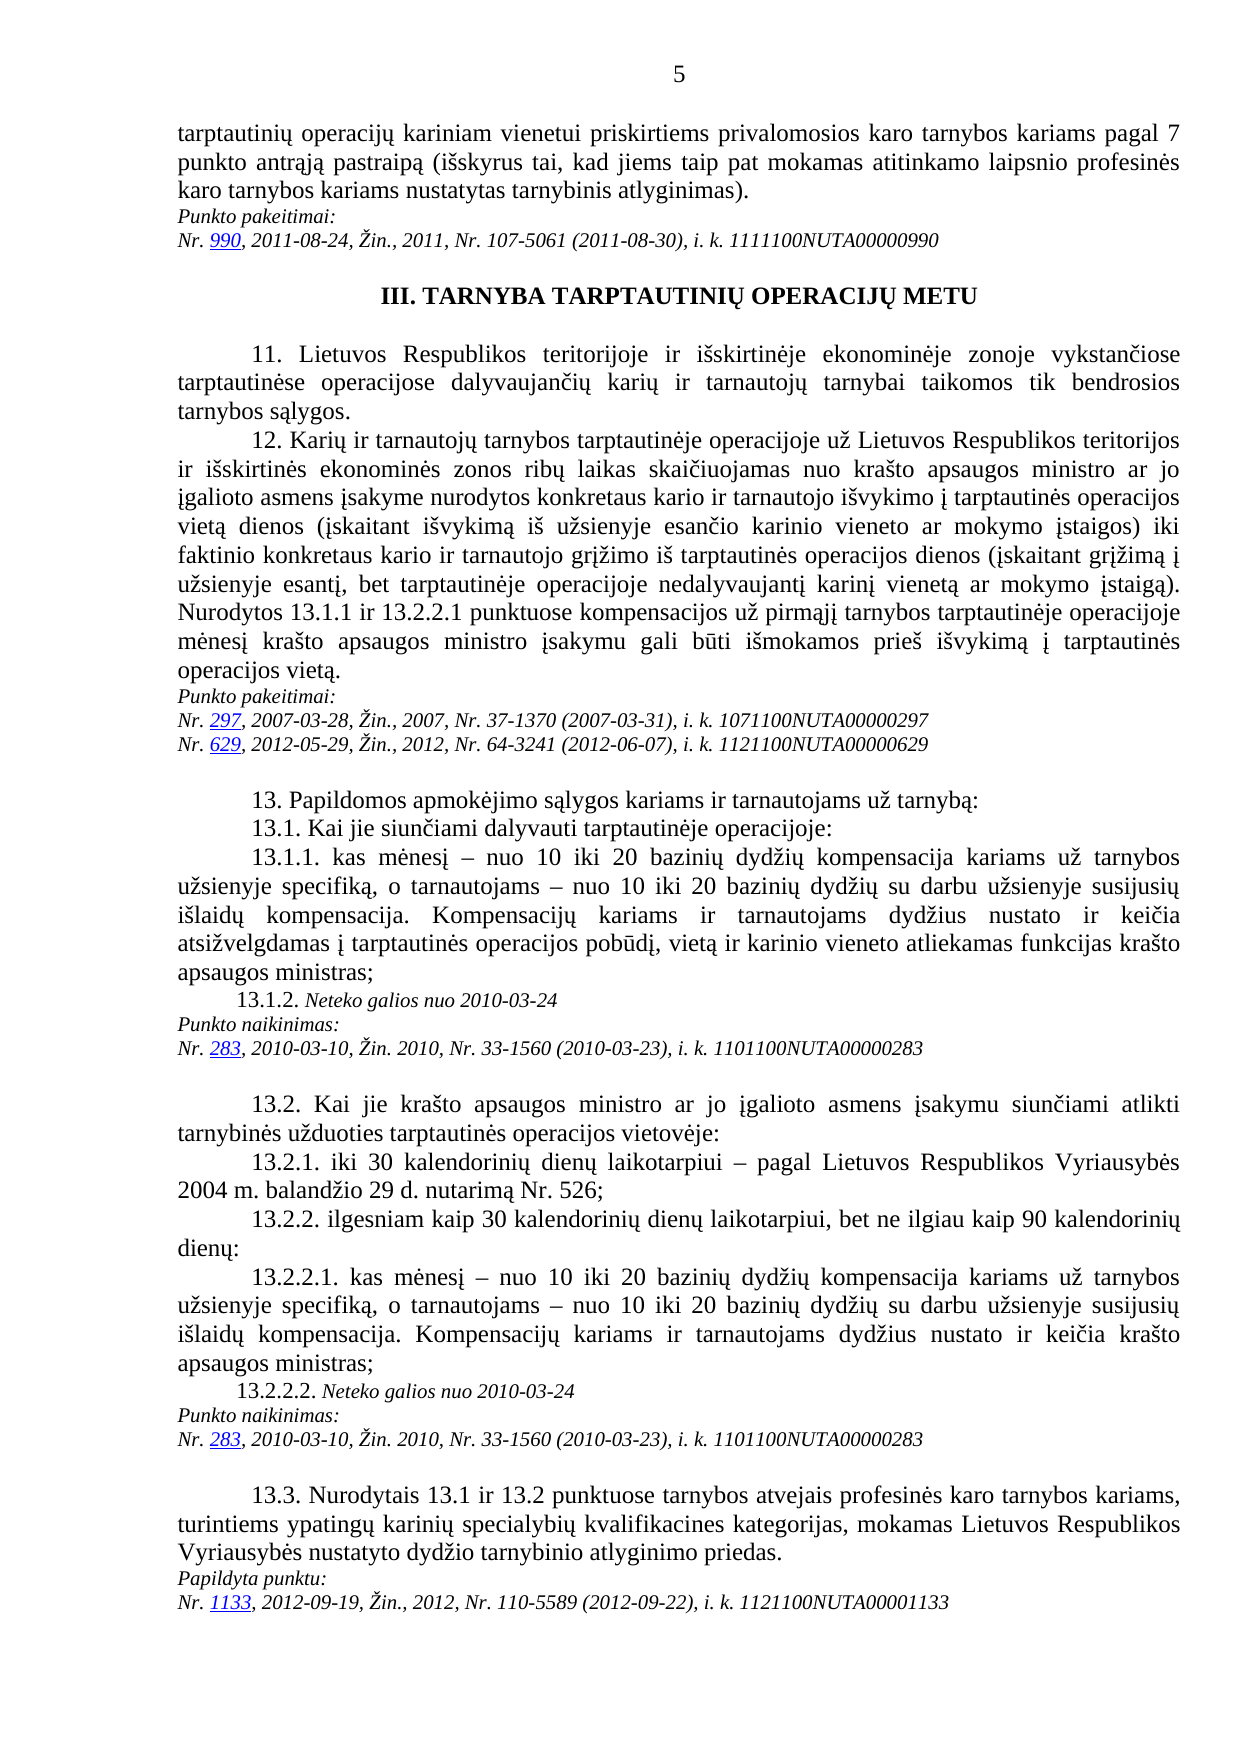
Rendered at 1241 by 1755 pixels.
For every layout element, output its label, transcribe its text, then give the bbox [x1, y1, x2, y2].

text 13.1. Kai jie siunčiami dalyvauti tarptautinėje operacijoje: [177, 813, 1181, 842]
text 12. Karių ir tarnautojų tarnybos tarptautinėje operacijoje už Lietuvos Respublikos teritorijos ir išskirtinės ekonominės zonos ribų laikas skaičiuojamas nuo krašto apsaugos ministro ar jo įgalioto asmens įsakyme nurodytos konkretaus kario ir tarnautojo išvykimo į tarptautinės operacijos vietą dienos (įskaitant išvykimą iš užsienyje esančio karinio vieneto ar mokymo įstaigos) iki faktinio konkretaus kario ir tarnautojo grįžimo iš tarptautinės operacijos dienos (įskaitant grįžimą į užsienyje esantį, bet tarptautinėje operacijoje nedalyvaujantį karinį vienetą ar mokymo įstaigą). Nurodytos 13.1.1 ir 13.2.2.1 punktuose kompensacijos už pirmąjį tarnybos tarptautinėje operacijoje mėnesį krašto apsaugos ministro įsakymu gali būti išmokamos prieš išvykimą į tarptautinės operacijos vietą. [177, 425, 1181, 684]
text Nr. 990, 2011-08-24, Žin., 2011, Nr. 107-5061 (2011-08-30), i. k. 1111100NUTA00000990 [177, 228, 1181, 252]
text Punkto pakeitimai: [177, 684, 1181, 708]
text 13.3. Nurodytais 13.1 ir 13.2 punktuose tarnybos atvejais profesinės karo tarnybos kariams, turintiems ypatingų karinių specialybių kvalifikacines kategorijas, mokamas Lietuvos Respublikos Vyriausybės nustatyto dydžio tarnybinio atlyginimo priedas. [177, 1480, 1181, 1566]
text tarptautinių operacijų kariniam vienetui priskirtiems privalomosios karo tarnybos kariams pagal 7 punkto antrąją pastraipą (išskyrus tai, kad jiems taip pat mokamas atitinkamo laipsnio profesinės karo tarnybos kariams nustatytas tarnybinis atlyginimas). [177, 118, 1181, 204]
text Nr. 283, 2010-03-10, Žin. 2010, Nr. 33-1560 (2010-03-23), i. k. 1101100NUTA00000283 [177, 1036, 1181, 1060]
text Nr. 283, 2010-03-10, Žin. 2010, Nr. 33-1560 (2010-03-23), i. k. 1101100NUTA00000283 [177, 1427, 1181, 1451]
text III. TARNYBA TARPTAUTINIŲ OPERACIJŲ METU [177, 281, 1181, 310]
text 13.2.2.1. kas mėnesį – nuo 10 iki 20 bazinių dydžių kompensacija kariams už tarnybos užsienyje specifiką, o tarnautojams – nuo 10 iki 20 bazinių dydžių su darbu užsienyje susijusių išlaidų kompensacija. Kompensacijų kariams ir tarnautojams dydžius nustato ir keičia krašto apsaugos ministras; [177, 1262, 1181, 1377]
text Punkto naikinimas: [177, 1403, 1181, 1427]
text Nr. 629, 2012-05-29, Žin., 2012, Nr. 64-3241 (2012-06-07), i. k. 1121100NUTA00000629 [177, 732, 1181, 756]
text 13.2. Kai jie krašto apsaugos ministro ar jo įgalioto asmens įsakymu siunčiami atlikti tarnybinės užduoties tarptautinės operacijos vietovėje: [177, 1089, 1181, 1147]
text Punkto naikinimas: [177, 1012, 1181, 1036]
text 13.2.1. iki 30 kalendorinių dienų laikotarpiui – pagal Lietuvos Respublikos Vyriausybės 2004 m. balandžio 29 d. nutarimą Nr. 526; [177, 1147, 1181, 1204]
text 13.2.2.2. Neteko galios nuo 2010-03-24 [177, 1377, 1181, 1403]
text Nr. 1133, 2012-09-19, Žin., 2012, Nr. 110-5589 (2012-09-22), i. k. 1121100NUTA00001133 [177, 1590, 1181, 1614]
text Nr. 297, 2007-03-28, Žin., 2007, Nr. 37-1370 (2007-03-31), i. k. 1071100NUTA00000297 [177, 708, 1181, 732]
text 13.1.1. kas mėnesį – nuo 10 iki 20 bazinių dydžių kompensacija kariams už tarnybos užsienyje specifiką, o tarnautojams – nuo 10 iki 20 bazinių dydžių su darbu užsienyje susijusių išlaidų kompensacija. Kompensacijų kariams ir tarnautojams dydžius nustato ir keičia atsižvelgdamas į tarptautinės operacijos pobūdį, vietą ir karinio vieneto atliekamas funkcijas krašto apsaugos ministras; [177, 842, 1181, 986]
text 13.1.2. Neteko galios nuo 2010-03-24 [177, 986, 1181, 1012]
text 13. Papildomos apmokėjimo sąlygos kariams ir tarnautojams už tarnybą: [177, 785, 1181, 813]
text Punkto pakeitimai: [177, 204, 1181, 228]
text Papildyta punktu: [177, 1566, 1181, 1590]
text 11. Lietuvos Respublikos teritorijoje ir išskirtinėje ekonominėje zonoje vykstančiose tarptautinėse operacijose dalyvaujančių karių ir tarnautojų tarnybai taikomos tik bendrosios tarnybos sąlygos. [177, 339, 1181, 425]
text 13.2.2. ilgesniam kaip 30 kalendorinių dienų laikotarpiui, bet ne ilgiau kaip 90 kalendorinių dienų: [177, 1204, 1181, 1262]
